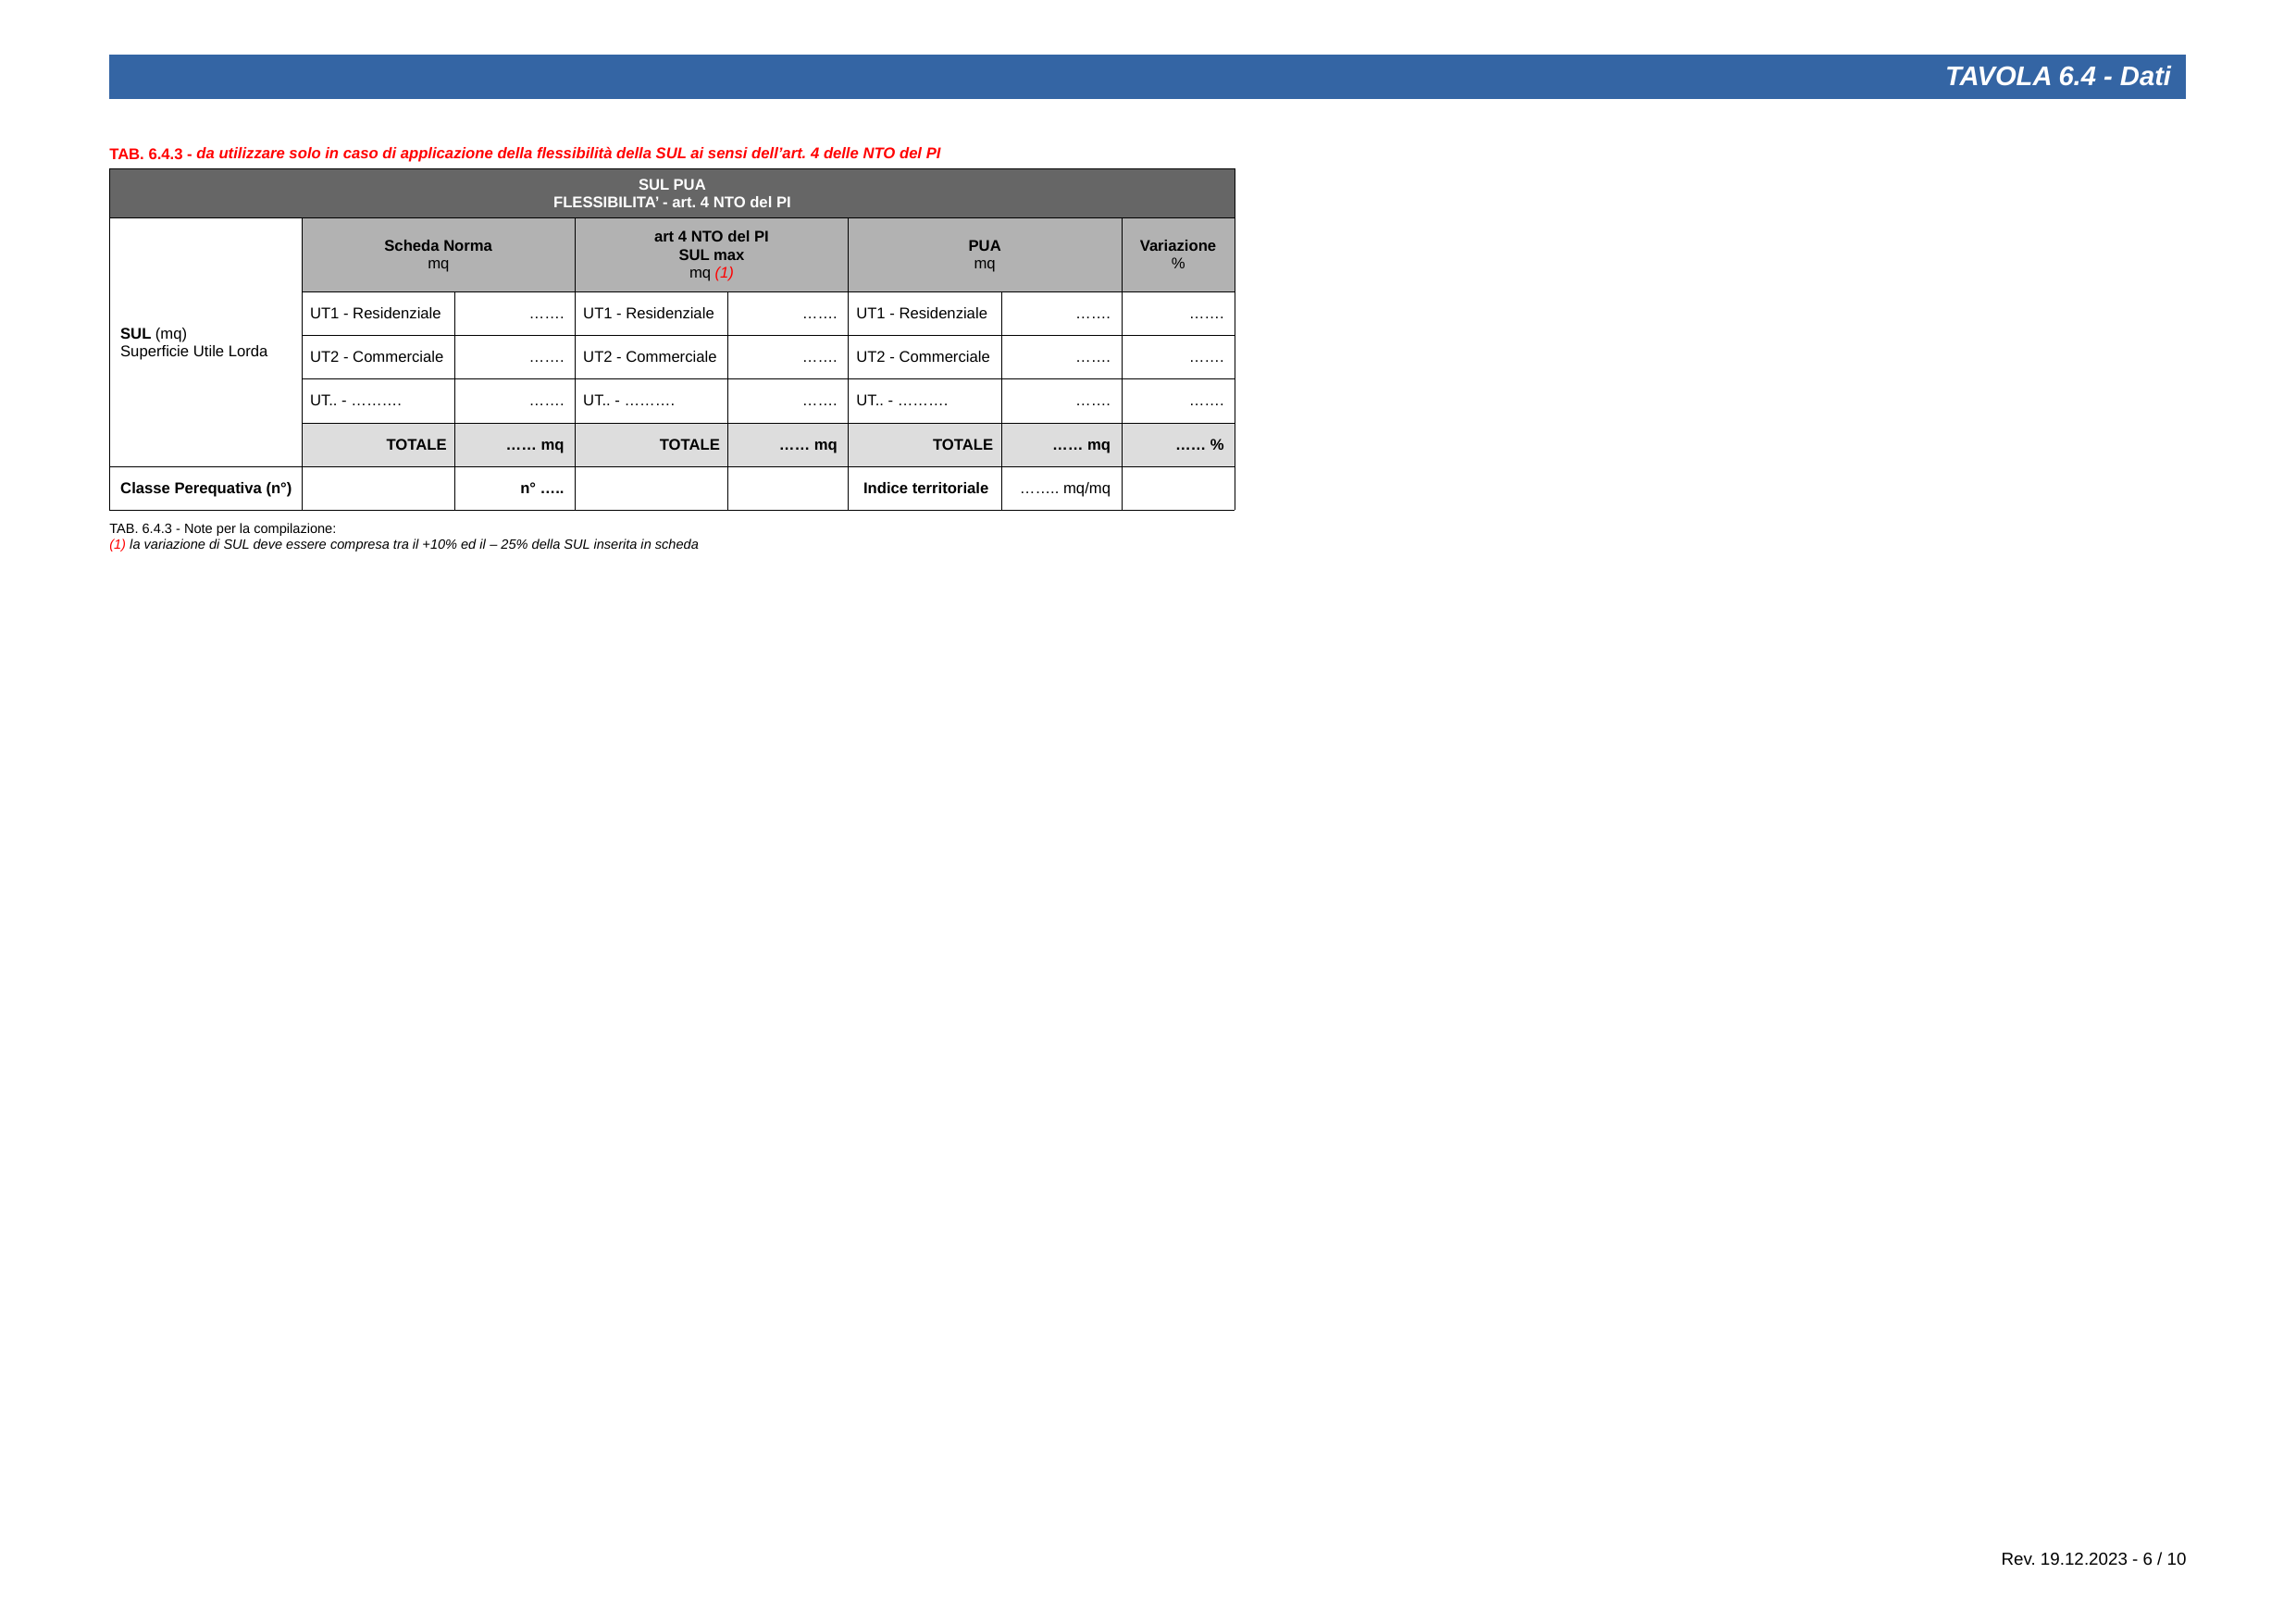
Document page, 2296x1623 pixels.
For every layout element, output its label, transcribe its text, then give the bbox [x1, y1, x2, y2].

table_header SUL PUA FLESSIBILITA’ - art. 4 NTO del PI [110, 169, 1235, 217]
table_cell ……. [1123, 379, 1235, 423]
table_cell n° ….. [455, 467, 575, 510]
table_cell ……. [1123, 336, 1235, 378]
table_header TAVOLA 6.4 - Dati [109, 55, 2186, 99]
table_cell [728, 467, 848, 510]
table_cell TOTALE [303, 424, 454, 466]
table_cell ……. [1002, 379, 1122, 423]
table_cell ……. [728, 379, 848, 423]
table_cell TOTALE [849, 424, 1001, 466]
table_cell [1123, 467, 1235, 510]
table_cell SUL (mq) Superficie Utile Lorda [110, 218, 302, 466]
text TAB. 6.4.3 - Note per la compilazione: [109, 521, 2186, 537]
table_cell Classe Perequativa (n°) [110, 467, 302, 510]
table_cell …… mq [728, 424, 848, 466]
table_cell UT.. - ………. [849, 379, 1001, 423]
table_cell Indice territoriale [849, 467, 1001, 510]
table_cell UT.. - ………. [303, 379, 454, 423]
table_cell UT1 - Residenziale [303, 292, 454, 335]
table_cell art 4 NTO del PI SUL max mq (1) [576, 218, 848, 291]
text (1) la variazione di SUL deve essere compresa tra il +10% ed il – 25% della SUL inserita in scheda [109, 537, 2120, 552]
table_cell UT.. - ………. [576, 379, 727, 423]
table_cell ……. [728, 336, 848, 378]
table_cell …….. mq/mq [1002, 467, 1122, 510]
table_cell Scheda Norma mq [303, 218, 575, 291]
table_cell ……. [1123, 292, 1235, 335]
table_cell ……. [728, 292, 848, 335]
table_cell ……. [1002, 336, 1122, 378]
table_cell [576, 467, 727, 510]
table_cell ……. [1002, 292, 1122, 335]
table_cell TOTALE [576, 424, 727, 466]
table_cell ……. [455, 336, 575, 378]
table_cell UT2 - Commerciale [849, 336, 1001, 378]
table_cell ……. [455, 292, 575, 335]
table_cell UT1 - Residenziale [849, 292, 1001, 335]
table_cell UT1 - Residenziale [576, 292, 727, 335]
table_cell …… mq [455, 424, 575, 466]
table_cell Variazione % [1123, 218, 1235, 291]
table_cell UT2 - Commerciale [576, 336, 727, 378]
table_cell ……. [455, 379, 575, 423]
table_cell …… % [1123, 424, 1235, 466]
table_cell [303, 467, 454, 510]
table_cell …… mq [1002, 424, 1122, 466]
text TAB. 6.4.3 - da utilizzare solo in caso di applicazione della flessibilità della SUL ai sensi dell’art. 4 delle NTO del PI [109, 144, 2186, 163]
table_cell PUA mq [849, 218, 1122, 291]
table_cell UT2 - Commerciale [303, 336, 454, 378]
